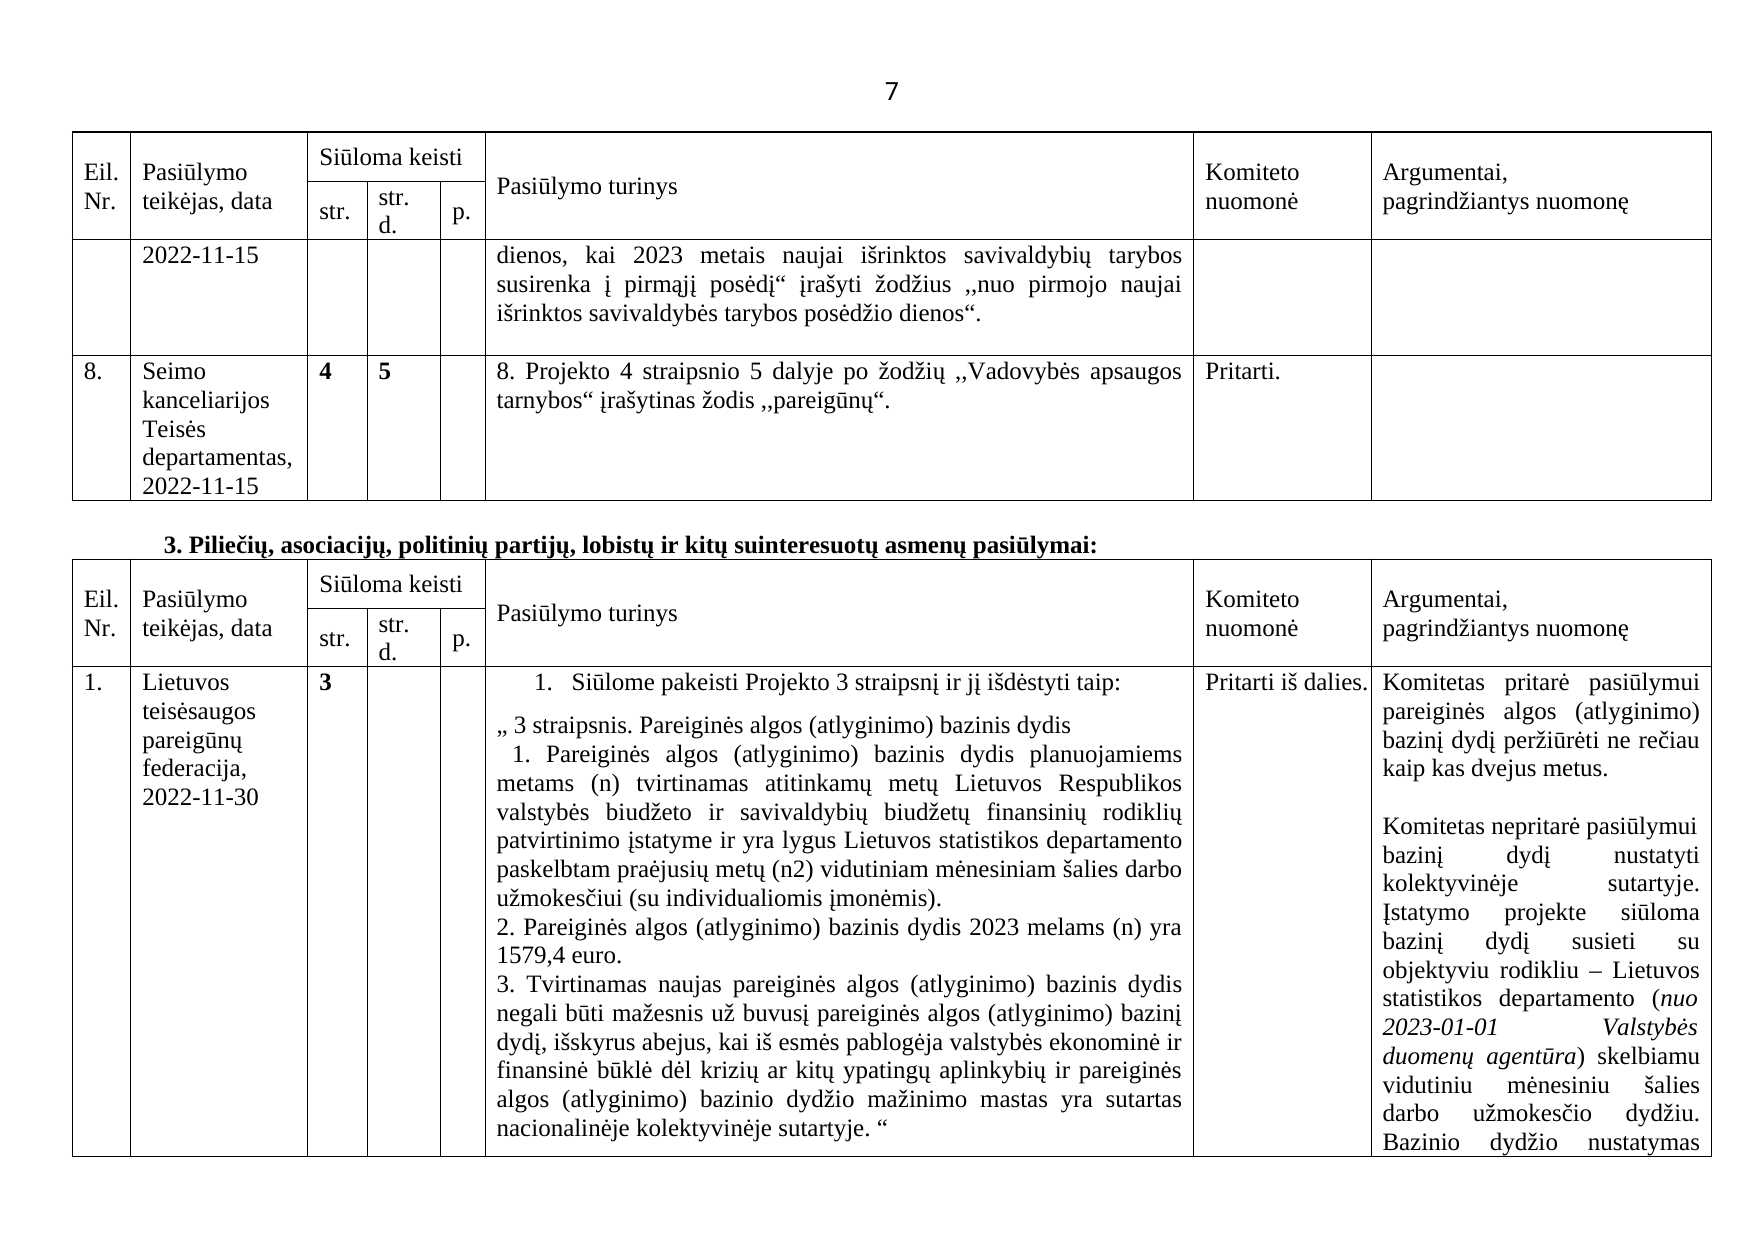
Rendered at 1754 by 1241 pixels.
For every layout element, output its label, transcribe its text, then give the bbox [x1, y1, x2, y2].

table_cell 1. [73, 667, 130, 1156]
table_cell str. [308, 609, 367, 666]
table_header Komiteto nuomonė [1194, 133, 1371, 239]
table_cell p. [441, 182, 485, 239]
table_cell Komitetas pritarė pasiūlymui pareiginės algos (atlyginimo) bazinį dydį peržiūrėti ne rečiau kaip kas dvejus metus. Komitetas nepritarė pasiūlymui bazinį dydį nustatyti kolektyvinėje sutartyje. Įstatymo projekte siūloma bazinį dydį susieti su objektyviu rodikliu – Lietuvos statistikos departamento (nuo 2023-01-01 Valstybės duomenų agentūra) skelbiamu vidutiniu mėnesiniu šalies darbo užmokesčio dydžiu. Bazinio dydžio nustatymas [1372, 667, 1711, 1156]
table_header Pasiūlymo teikėjas, data [131, 560, 307, 666]
table_cell 4 [308, 356, 367, 500]
table_cell 3 [308, 667, 367, 1156]
table_cell str. [308, 182, 367, 239]
table_cell Lietuvos teisėsaugos pareigūnų federacija, 2022-11-30 [131, 667, 307, 1156]
table_cell [308, 240, 367, 355]
table_cell 8. Projekto 4 straipsnio 5 dalyje po žodžių ,,Vadovybės apsaugos tarnybos“ įrašytinas žodis ,,pareigūnų“. [486, 356, 1193, 500]
table_cell 5 [368, 356, 440, 500]
table_cell str. d. [368, 182, 440, 239]
table_cell Pritarti. [1194, 356, 1371, 500]
subtitle 3. Piliečių, asociacijų, politinių partijų, lobistų ir kitų suinteresuotų asmenų pasiūlymai: [89, 530, 1695, 558]
table_cell Pritarti iš dalies. [1194, 667, 1371, 1156]
table_cell 8. [73, 356, 130, 500]
table_cell [368, 667, 440, 1156]
table_header Eil. Nr. [73, 560, 130, 666]
table_header Argumentai, pagrindžiantys nuomonę [1372, 133, 1711, 239]
table_cell [441, 240, 485, 355]
table_header Eil. Nr. [73, 133, 130, 239]
table_cell p. [441, 609, 485, 666]
table_cell dienos, kai 2023 metais naujai išrinktos savivaldybių tarybos susirenka į pirmąjį posėdį“ įrašyti žodžius ,,nuo pirmojo naujai išrinktos savivaldybės tarybos posėdžio dienos“. [486, 240, 1193, 355]
table_header Siūloma keisti [308, 560, 485, 608]
table_cell [368, 240, 440, 355]
table_cell [73, 240, 130, 355]
table_header Siūloma keisti [308, 133, 485, 181]
table_header Komiteto nuomonė [1194, 560, 1371, 666]
table_cell [441, 356, 485, 500]
table_cell [1372, 356, 1711, 500]
table_header Pasiūlymo teikėjas, data [131, 133, 307, 239]
table_header Pasiūlymo turinys [486, 560, 1193, 666]
table_cell [1372, 240, 1711, 355]
table_header Argumentai, pagrindžiantys nuomonę [1372, 560, 1711, 666]
table_cell [441, 667, 485, 1156]
table_cell [1194, 240, 1371, 355]
table_cell Seimo kanceliarijos Teisės departamentas, 2022-11-15 [131, 356, 307, 500]
table_cell Siūlome pakeisti Projekto 3 straipsnį ir jį išdėstyti taip: „ 3 straipsnis. Pareiginės algos (atlyginimo) bazinis dydis 1. Pareiginės algos (atlyginimo) bazinis dydis planuojamiems metams (n) tvirtinamas atitinkamų metų Lietuvos Respublikos valstybės biudžeto ir savivaldybių biudžetų finansinių rodiklių patvirtinimo įstatyme ir yra lygus Lietuvos statistikos departamento paskelbtam praėjusių metų (n2) vidutiniam mėnesiniam šalies darbo užmokesčiui (su individualiomis įmonėmis). 2. Pareiginės algos (atlyginimo) bazinis dydis 2023 melams (n) yra 1579,4 euro. 3. Tvirtinamas naujas pareiginės algos (atlyginimo) bazinis dydis negali būti mažesnis už buvusį pareiginės algos (atlyginimo) bazinį dydį, išskyrus abejus, kai iš esmės pablogėja valstybės ekonominė ir finansinė būklė dėl krizių ar kitų ypatingų aplinkybių ir pareiginės algos (atlyginimo) bazinio dydžio mažinimo mastas yra sutartas nacionalinėje kolektyvinėje sutartyje. “ [486, 667, 1193, 1156]
table_cell 2022-11-15 [131, 240, 307, 355]
table_cell str. d. [368, 609, 440, 666]
table_header Pasiūlymo turinys [486, 133, 1193, 239]
